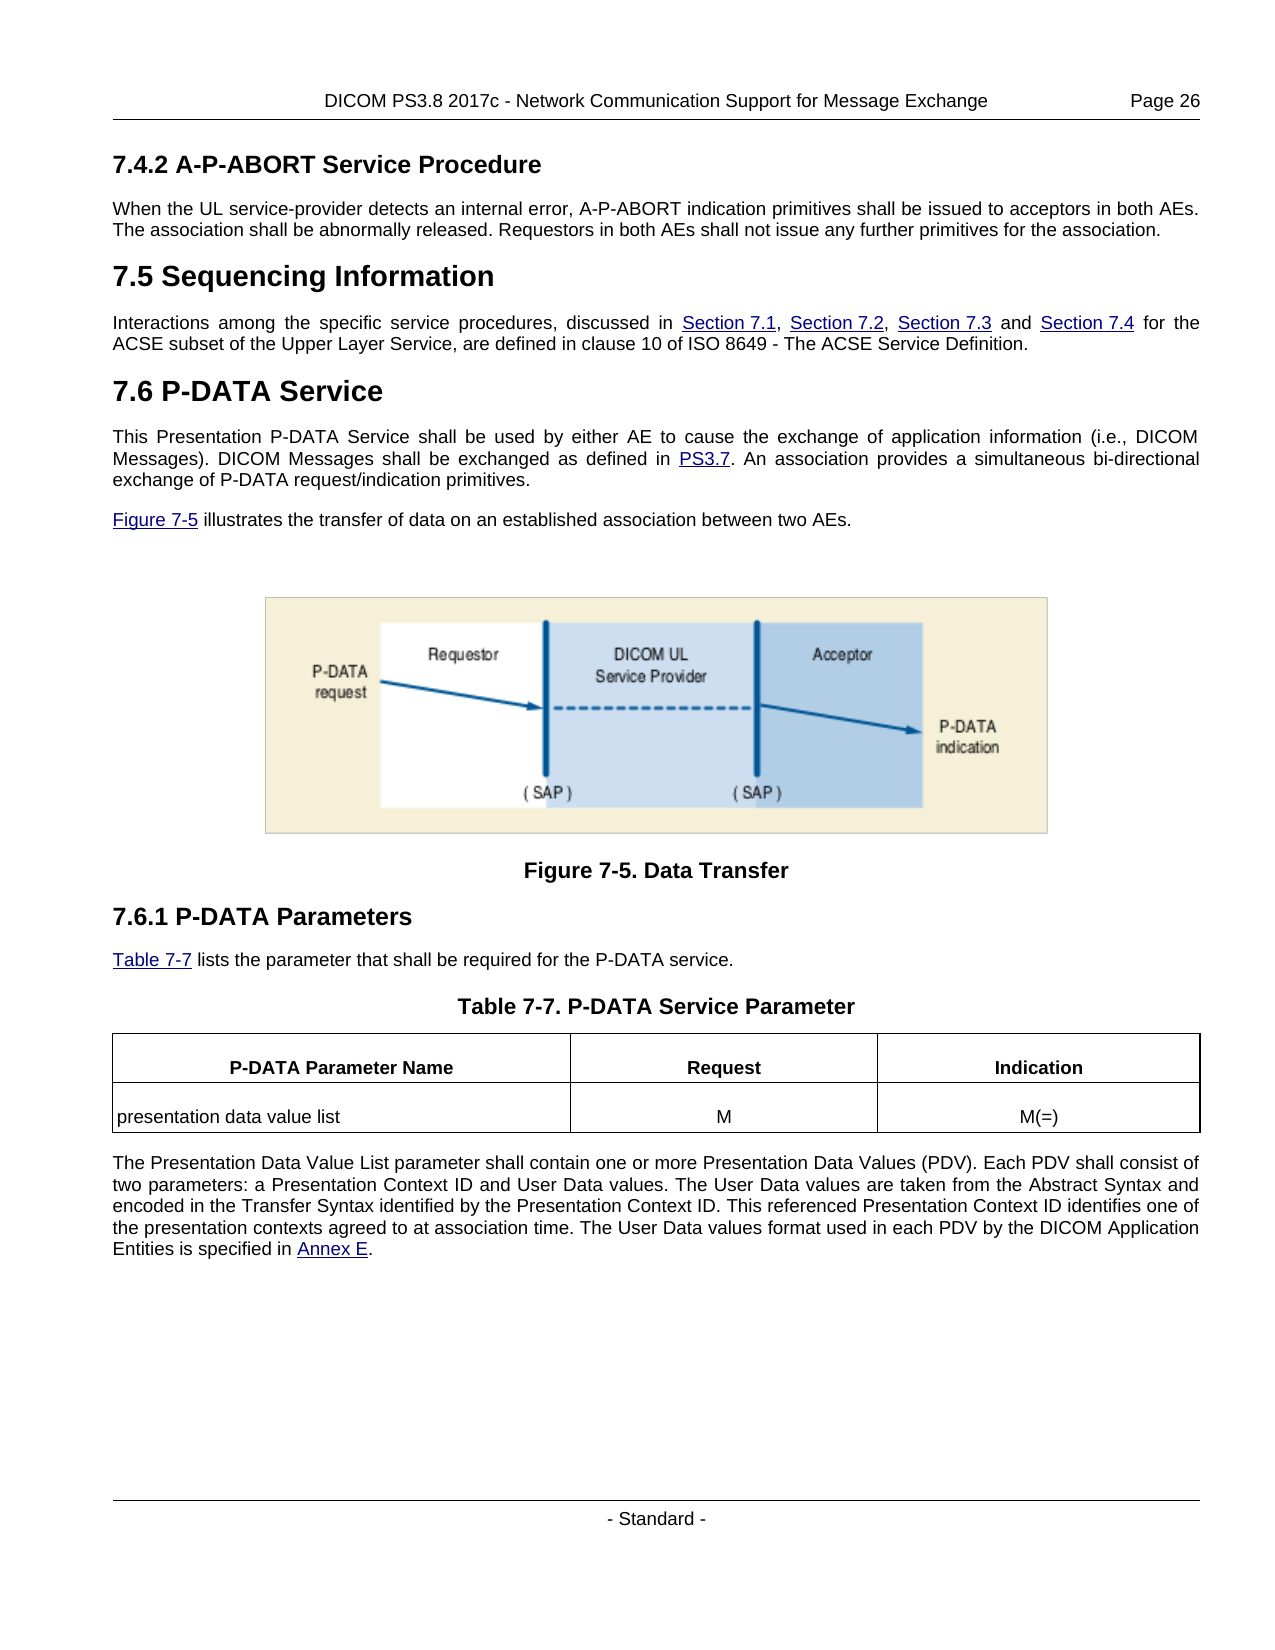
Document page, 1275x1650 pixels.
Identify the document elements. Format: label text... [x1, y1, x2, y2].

table_header Request [571, 1034, 877, 1082]
table_cell M [571, 1083, 877, 1132]
table_cell M(=) [878, 1083, 1199, 1132]
text The Presentation Data Value List parameter shall contain one or more Presentation Data Values (PDV). Each PDV shall consist of two parameters: a Presentation Context ID and User Data values. The User Data values are taken from the Abstract Syntax and encoded in the Transfer Syntax identified by the Presentation Context ID. This referenced Presentation Context ID identifies one of the presentation contexts agreed to at association time. The User Data values format used in each PDV by the DICOM Application Entities is specified in Annex E. [112, 1152, 1200, 1259]
text When the UL service-provider detects an internal error, A-P-ABORT indication primitives shall be issued to acceptors in both AEs. The association shall be abnormally released. Requestors in both AEs shall not issue any further primitives for the association. [112, 197, 1200, 241]
text 7.6.1 P-DATA Parameters [112, 902, 1200, 930]
text 7.5 Sequencing Information [112, 259, 1200, 293]
text Figure 7-5. Data Transfer [112, 857, 1200, 883]
picture [264, 597, 1049, 835]
table_cell presentation data value list [113, 1083, 570, 1132]
text Interactions among the specific service procedures, discussed in Section 7.1, Section 7.2, Section 7.3 and Section 7.4 for the ACSE subset of the Upper Layer Service, are defined in clause 10 of ISO 8649 - The ACSE Service Definition. [112, 312, 1200, 355]
table_header P-DATA Parameter Name [113, 1034, 570, 1082]
text Table 7-7 lists the parameter that shall be required for the P-DATA service. [112, 949, 1200, 971]
text Table 7-7. P-DATA Service Parameter [112, 993, 1200, 1019]
text Figure 7-5 illustrates the transfer of data on an established association between two AEs. [112, 509, 1200, 531]
table_header Indication [878, 1034, 1199, 1082]
text This Presentation P-DATA Service shall be used by either AE to cause the exchange of application information (i.e., DICOM Messages). DICOM Messages shall be exchanged as defined in PS3.7. An association provides a simultaneous bi-directional exchange of P-DATA request/indication primitives. [112, 426, 1200, 491]
text 7.6 P-DATA Service [112, 373, 1200, 407]
text 7.4.2 A-P-ABORT Service Procedure [112, 150, 1200, 179]
